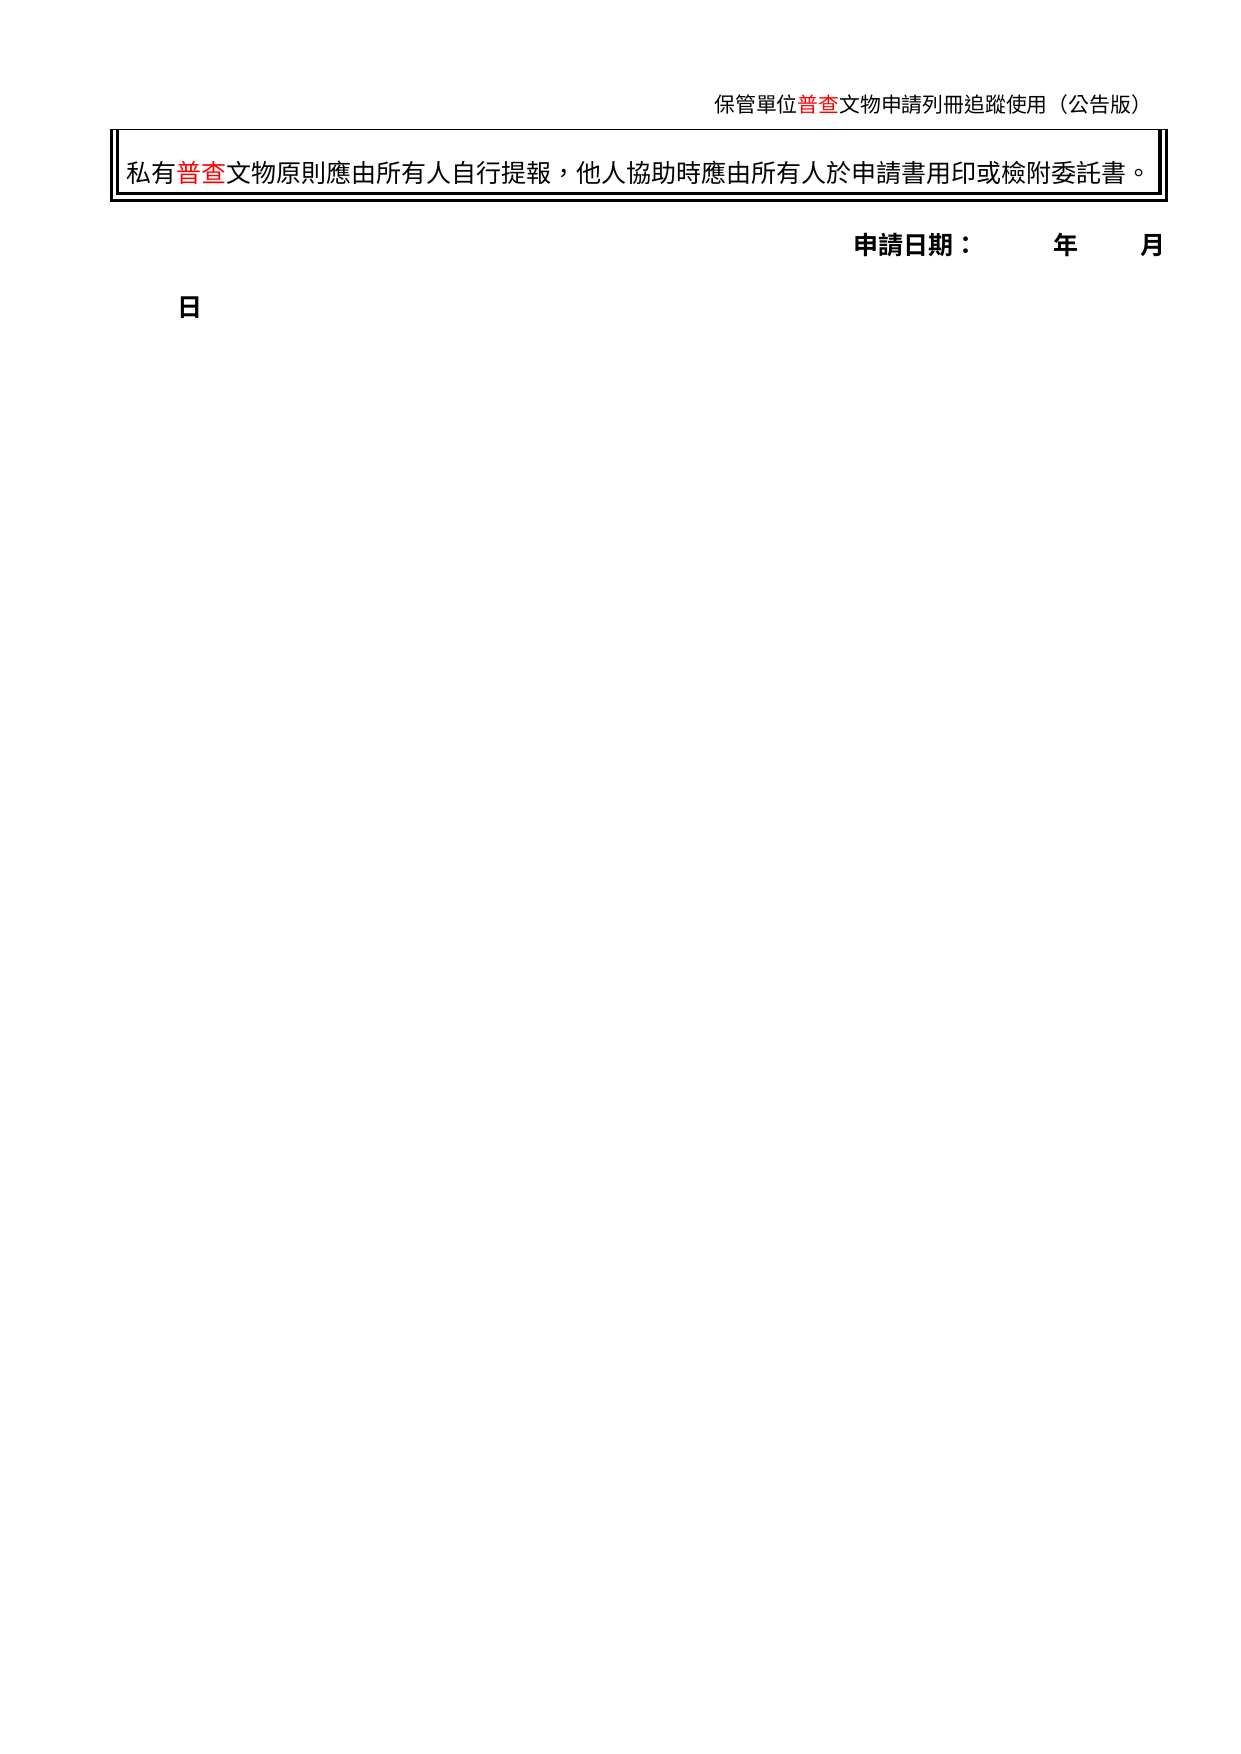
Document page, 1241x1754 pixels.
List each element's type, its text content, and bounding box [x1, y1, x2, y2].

text 申請日期： 年 月 日 [133, 202, 1187, 327]
table_cell 私有普查文物原則應由所有人自行提報，他人協助時應由所有人於申請書用印或檢附委託書。 [119, 130, 1158, 192]
